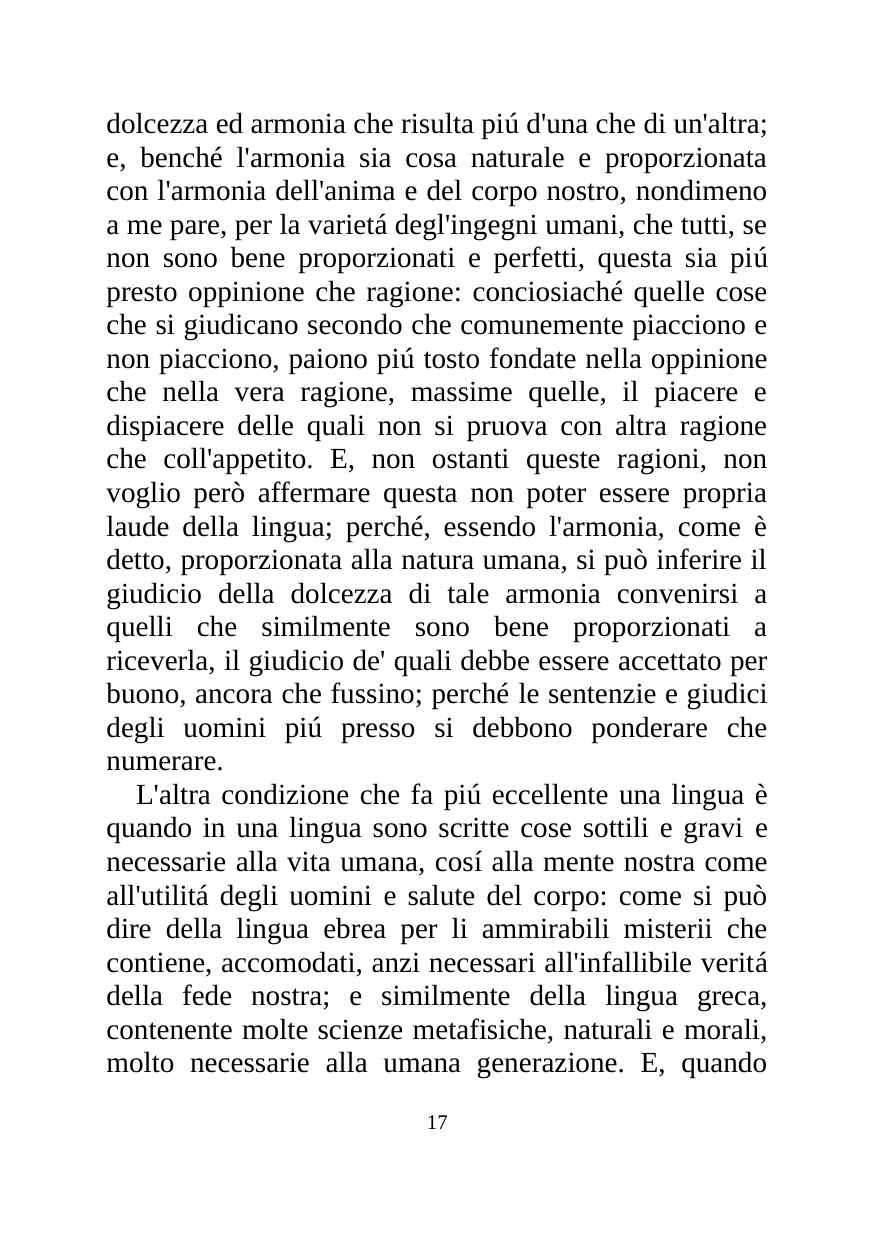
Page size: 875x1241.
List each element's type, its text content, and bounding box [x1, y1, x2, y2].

text L'altra condizione che fa piú eccellente una lingua è quando in una lingua sono scritte cose sottili e gravi e necessarie alla vita umana, cosí alla mente nostra come all'utilitá degli uomini e salute del corpo: come si può dire della lingua ebrea per li ammirabili misterii che contiene, accomodati, anzi necessari all'infallibile veritá della fede nostra; e similmente della lingua greca, contenente molte scienze metafisiche, naturali e morali, molto necessarie alla umana generazione. E, quando [106, 777, 768, 1079]
text dolcezza ed armonia che risulta piú d'una che di un'altra; e, benché l'armonia sia cosa naturale e proporzionata con l'armonia dell'anima e del corpo nostro, nondimeno a me pare, per la varietá degl'ingegni umani, che tutti, se non sono bene proporzionati e perfetti, questa sia piú presto oppinione che ragione: conciosiaché quelle cose che si giudicano secondo che comunemente piacciono e non piacciono, paiono piú tosto fondate nella oppinione che nella vera ragione, massime quelle, il piacere e dispiacere delle quali non si pruova con altra ragione che coll'appetito. E, non ostanti queste ragioni, non voglio però affermare questa non poter essere propria laude della lingua; perché, essendo l'armonia, come è detto, proporzionata alla natura umana, si può inferire il giudicio della dolcezza di tale armonia convenirsi a quelli che similmente sono bene proporzionati a riceverla, il giudicio de' quali debbe essere accettato per buono, ancora che fussino; perché le sentenzie e giudici degli uomini piú presso si debbono ponderare che numerare. [106, 106, 768, 777]
